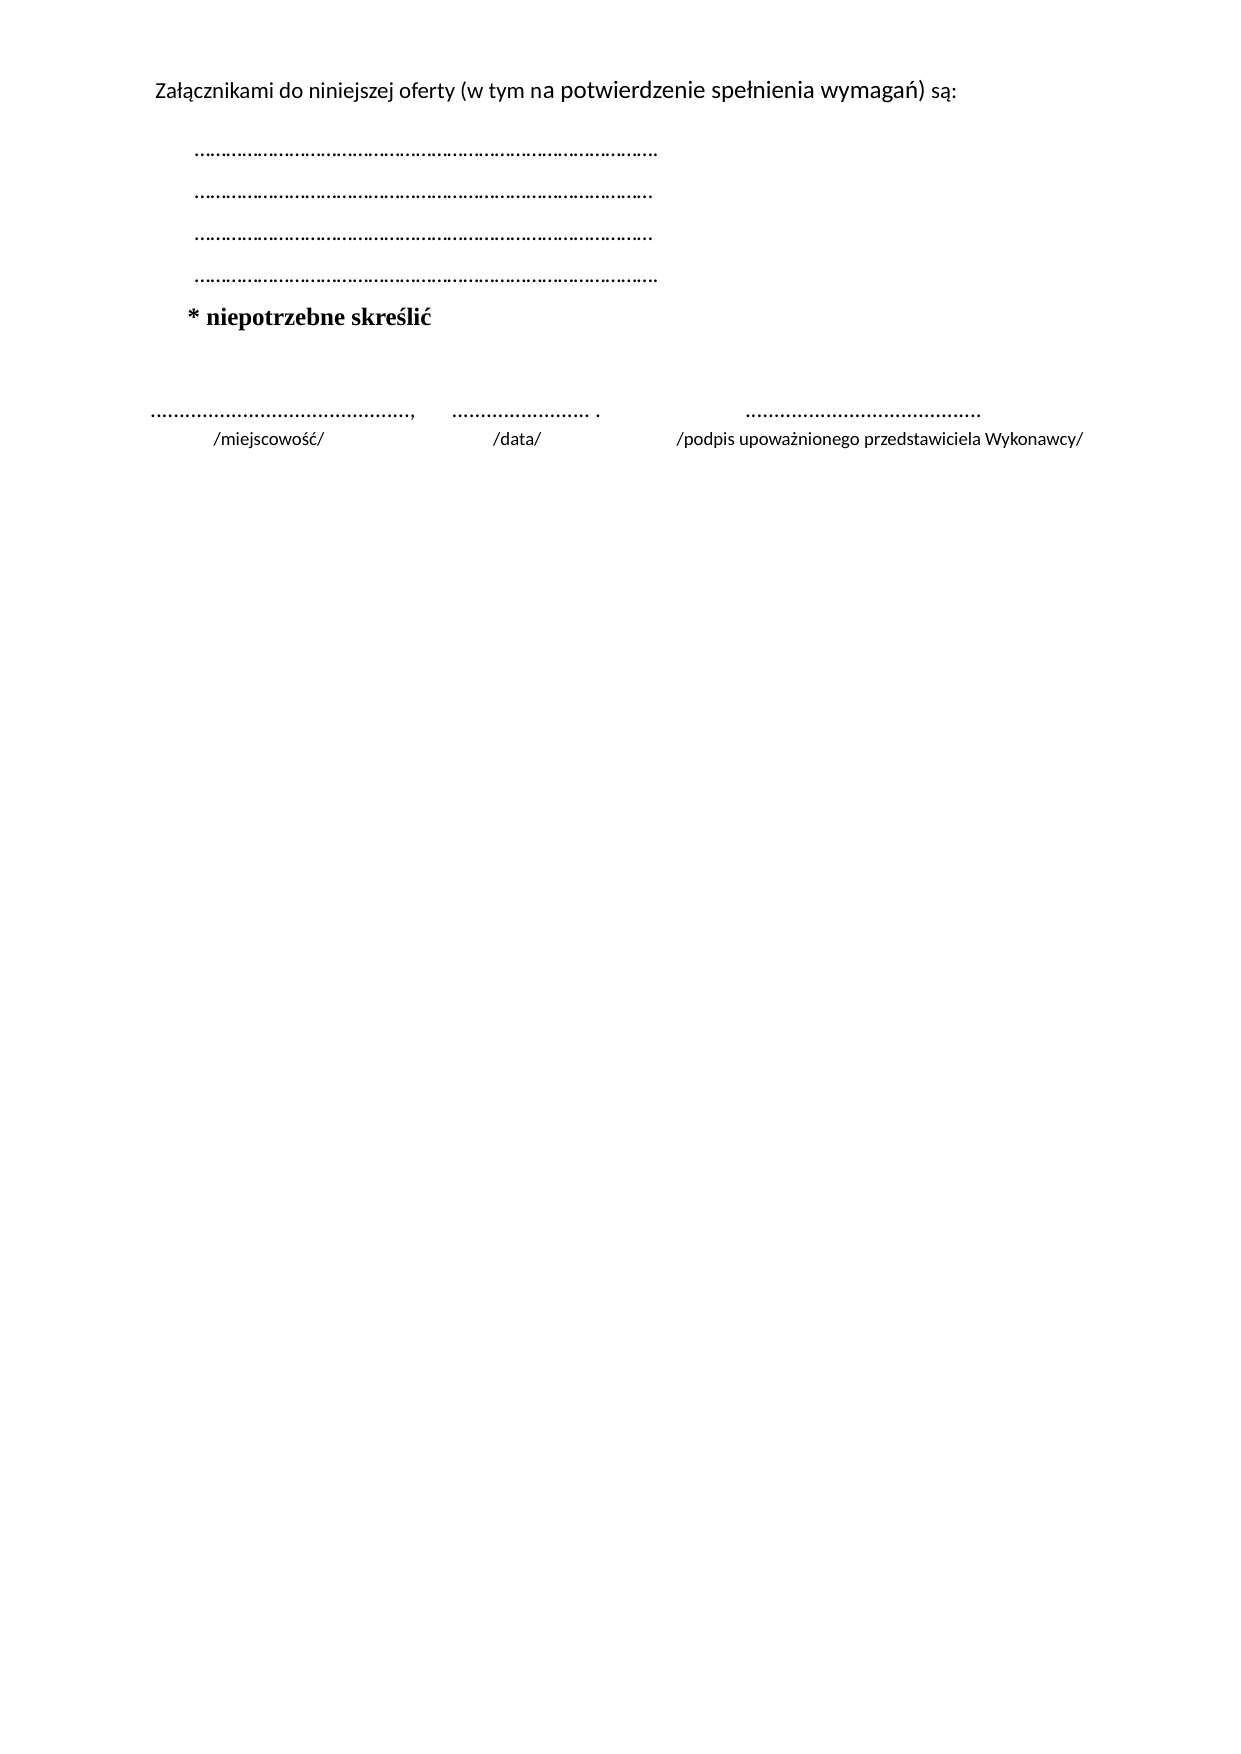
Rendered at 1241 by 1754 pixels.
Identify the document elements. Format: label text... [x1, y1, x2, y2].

list * niepotrzebne skreślić [187, 302, 1092, 330]
text …………………………………………………………………………… [150, 218, 1092, 246]
text ……………………………………………………………………………. [150, 134, 1092, 162]
text Załącznikami do niniejszej oferty (w tym na potwierdzenie spełnienia wymagań) są: [150, 74, 1092, 104]
text ............................................., ........................ . ......................................... [150, 395, 1092, 423]
text ……………………………………………………………………………. [150, 260, 1092, 288]
text …………………………………………………………………………… [150, 176, 1092, 204]
text /miejscowość/ /data/ /podpis upoważnionego przedstawiciela Wykonawcy/ [150, 427, 1092, 450]
